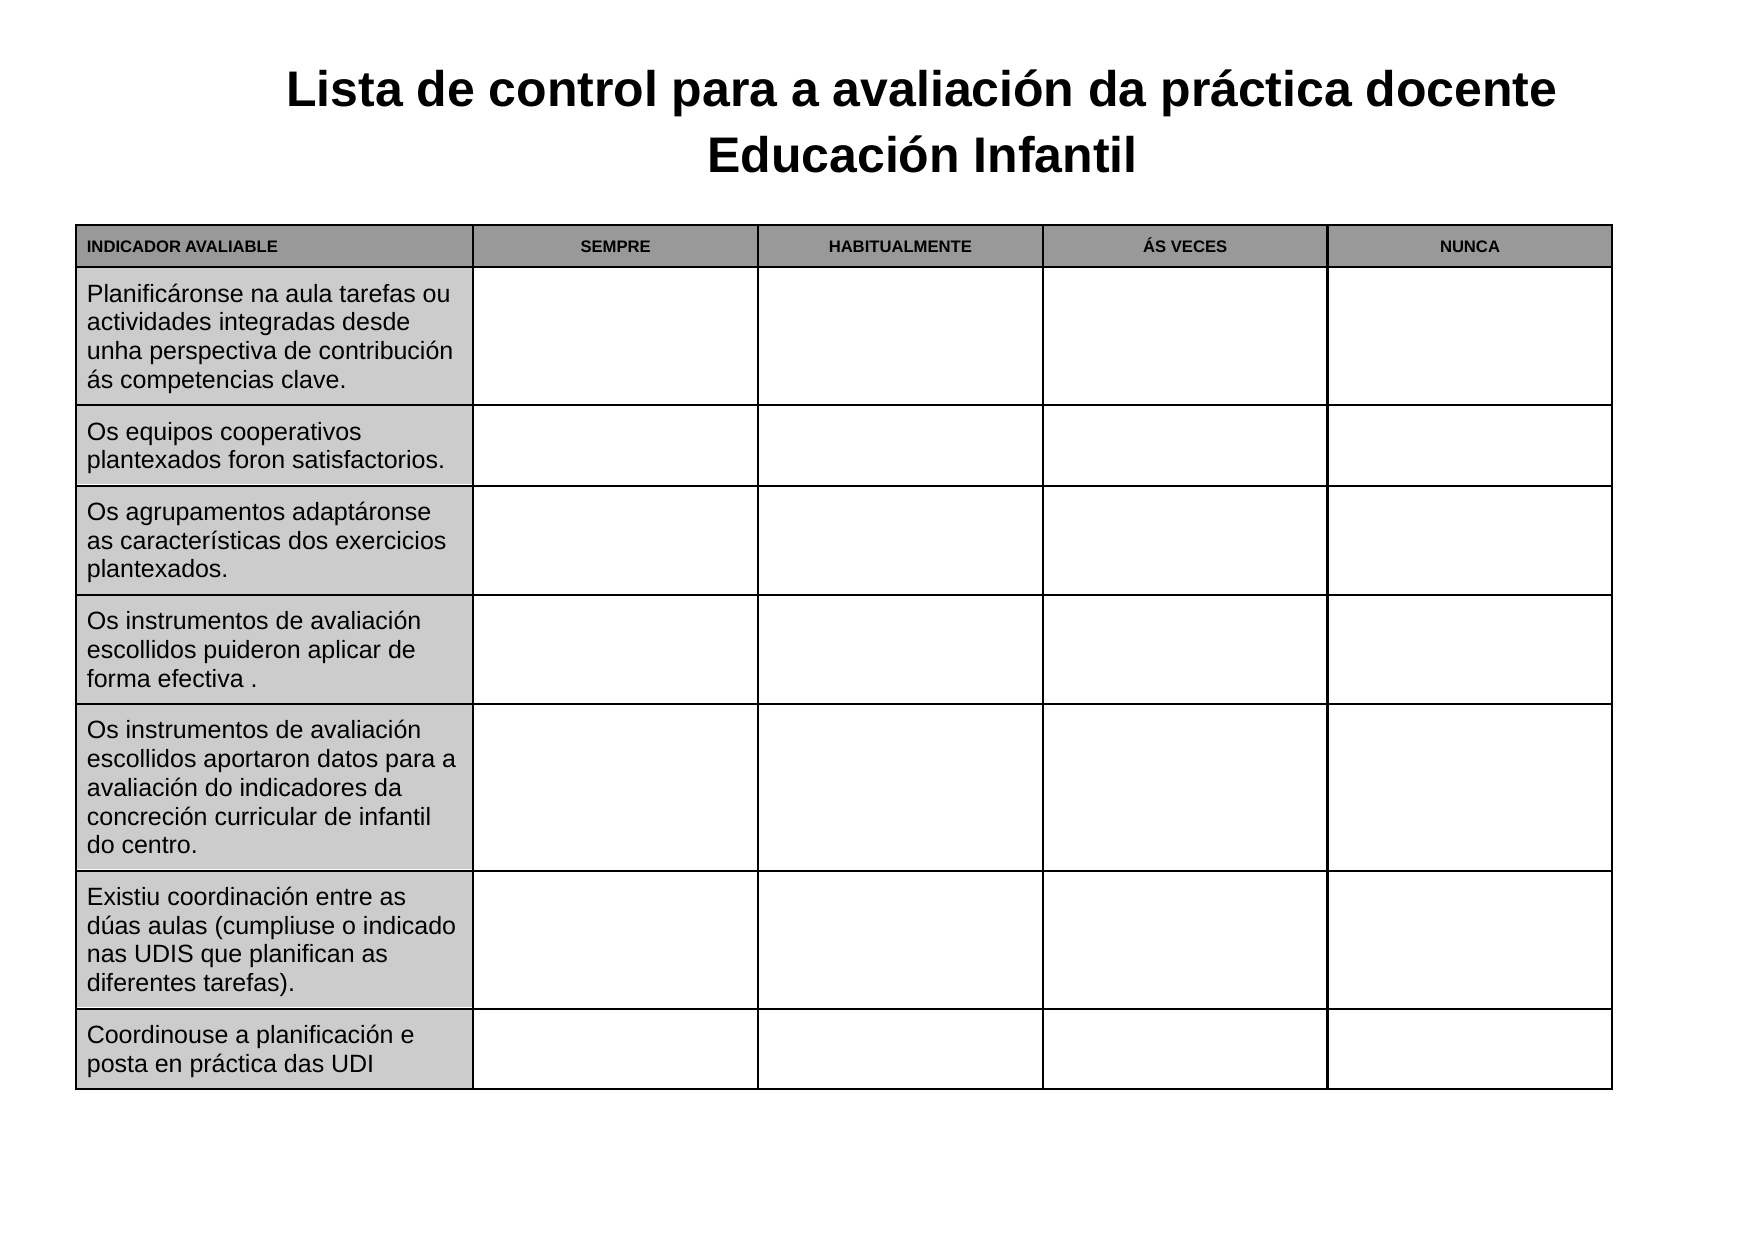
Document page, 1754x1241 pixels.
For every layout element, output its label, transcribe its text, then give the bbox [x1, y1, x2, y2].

table_cell [474, 872, 757, 1007]
table_header HABITUALMENTE [759, 226, 1042, 266]
table_cell Existiu coordinación entre as dúas aulas (cumpliuse o indicado nas UDIS que planifican as diferentes tarefas). [77, 872, 472, 1007]
table_cell Os instrumentos de avaliación escollidos puideron aplicar de forma efectiva . [77, 596, 472, 703]
table_cell [474, 268, 757, 404]
table_cell [759, 1010, 1042, 1088]
text Educación Infantil [150, 125, 1695, 182]
table_cell [1329, 406, 1611, 484]
table_cell [1044, 1010, 1326, 1088]
table_cell [1044, 705, 1326, 869]
text Lista de control para a avaliación da práctica docente [150, 59, 1695, 116]
table_cell [759, 268, 1042, 404]
table_cell [474, 406, 757, 484]
table_cell [474, 487, 757, 594]
table_cell [474, 596, 757, 703]
table_cell [1044, 268, 1326, 404]
table_cell Os equipos cooperativos plantexados foron satisfactorios. [77, 406, 472, 484]
table_header SEMPRE [474, 226, 757, 266]
table_cell [759, 872, 1042, 1007]
table_cell [474, 1010, 757, 1088]
table_cell [1044, 872, 1326, 1007]
table_cell [1329, 705, 1611, 869]
table_cell [1329, 596, 1611, 703]
table_cell Planificáronse na aula tarefas ou actividades integradas desde unha perspectiva de contribución ás competencias clave. [77, 268, 472, 404]
table_cell [759, 705, 1042, 869]
table_cell [759, 406, 1042, 484]
table_cell Coordinouse a planificación e posta en práctica das UDI [77, 1010, 472, 1088]
table_cell [1329, 487, 1611, 594]
table_header ÁS VECES [1044, 226, 1326, 266]
table_header NUNCA [1329, 226, 1611, 266]
table_cell [1329, 872, 1611, 1007]
table_cell [1044, 487, 1326, 594]
table_cell [1044, 596, 1326, 703]
table_cell [474, 705, 757, 869]
table_cell [1329, 268, 1611, 404]
table_cell [1044, 406, 1326, 484]
table_cell [1329, 1010, 1611, 1088]
table_cell Os instrumentos de avaliación escollidos aportaron datos para a avaliación do indicadores da concreción curricular de infantil do centro. [77, 705, 472, 869]
table_cell [759, 596, 1042, 703]
table_header INDICADOR AVALIABLE [77, 226, 472, 266]
table_cell Os agrupamentos adaptáronse as características dos exercicios plantexados. [77, 487, 472, 594]
table_cell [759, 487, 1042, 594]
